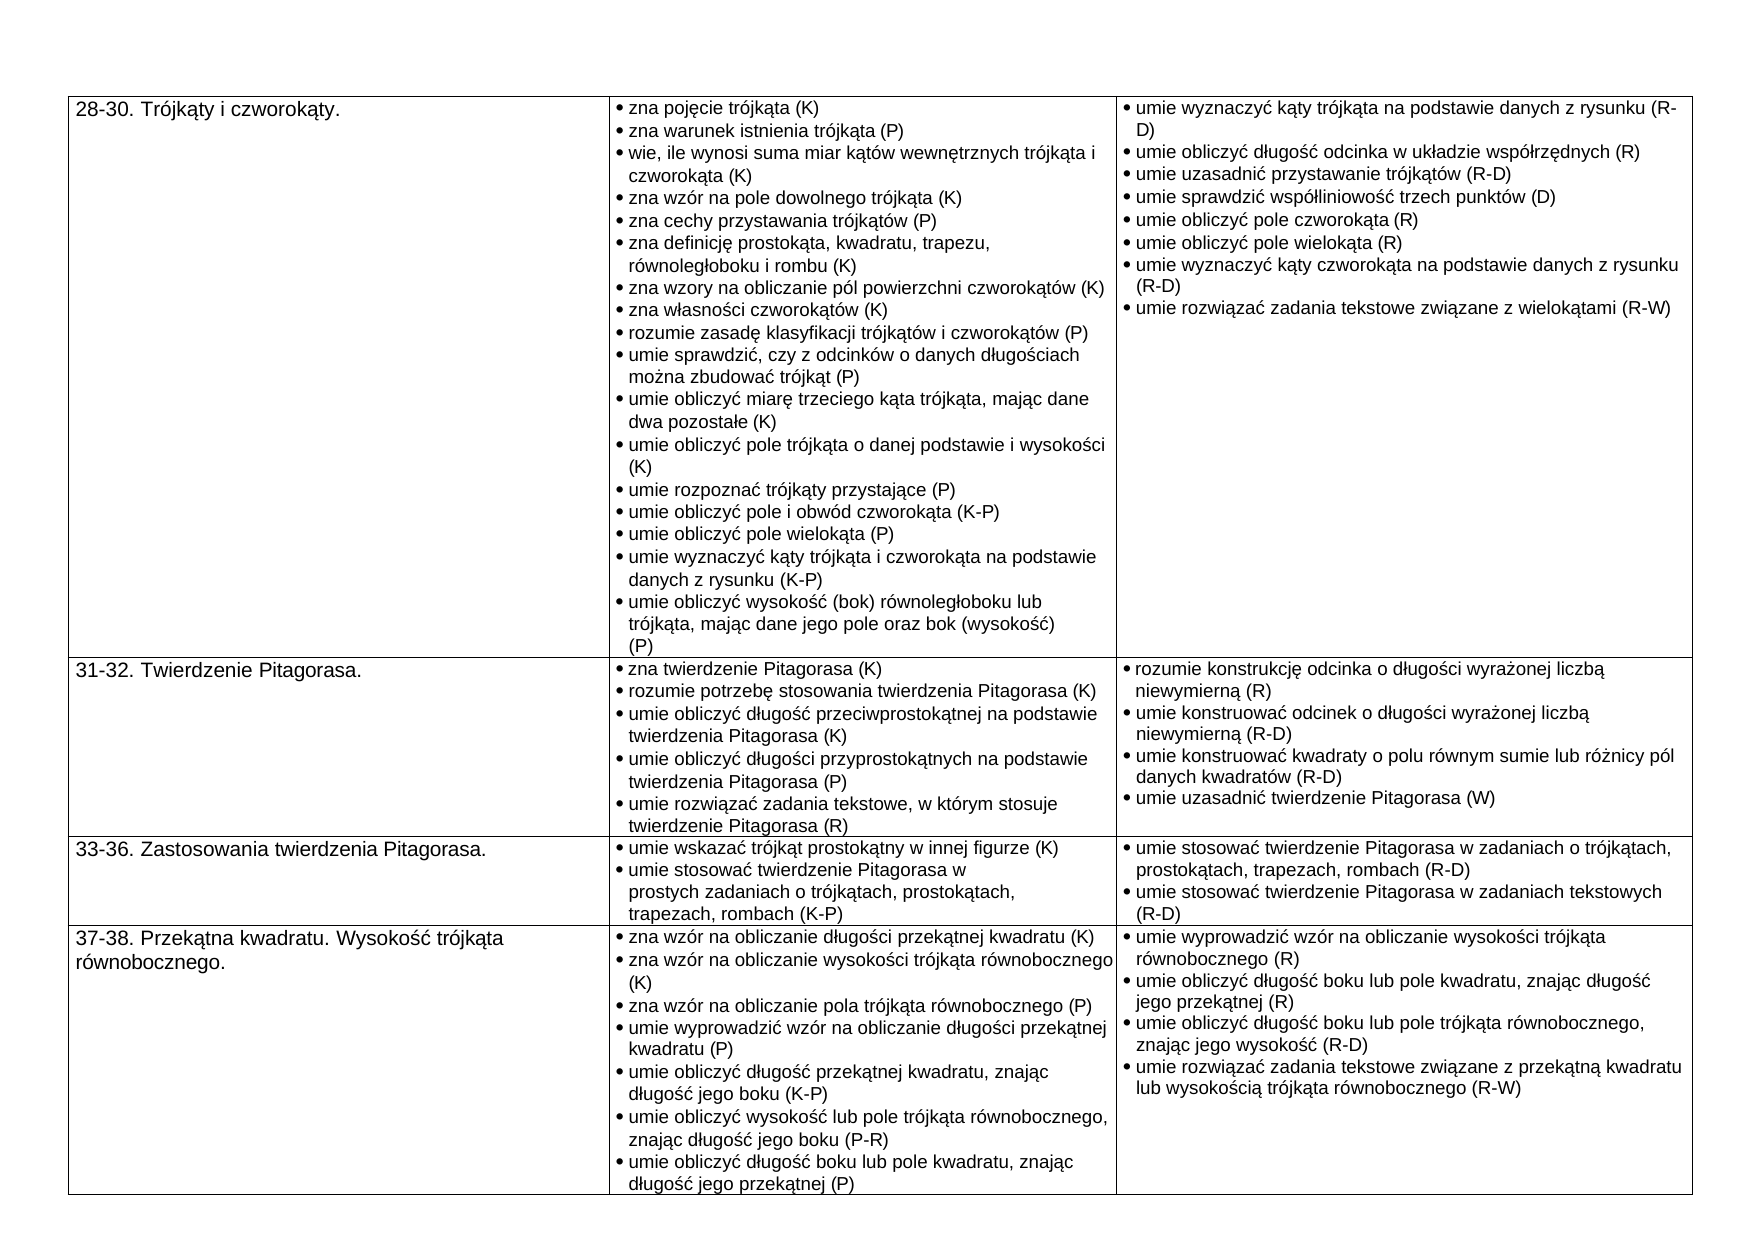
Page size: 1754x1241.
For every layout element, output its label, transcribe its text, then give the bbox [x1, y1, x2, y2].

table_cell rozumie konstrukcję odcinka o długości wyrażonej liczbą niewymierną (R) umie konstruować odcinek o długości wyrażonej liczbą niewymierną (R-D) umie konstruować kwadraty o polu równym sumie lub różnicy pól danych kwadratów (R-D) umie uzasadnić twierdzenie Pitagorasa (W) [1117, 658, 1692, 836]
table_cell umie wskazać trójkąt prostokątny w innej figurze (K) umie stosować twierdzenie Pitagorasa w prostych zadaniach o trójkątach, prostokątach, trapezach, rombach (K-P) [610, 837, 1116, 925]
table_cell zna wzór na obliczanie długości przekątnej kwadratu (K) zna wzór na obliczanie wysokości trójkąta równobocznego (K) zna wzór na obliczanie pola trójkąta równobocznego (P) umie wyprowadzić wzór na obliczanie długości przekątnej kwadratu (P) umie obliczyć długość przekątnej kwadratu, znając długość jego boku (K-P) umie obliczyć wysokość lub pole trójkąta równobocznego, znając długość jego boku (P-R) umie obliczyć długość boku lub pole kwadratu, znając długość jego przekątnej (P) umie rozwiązać zadania tekstowe związane z przekątną kwadratu lub wysokością trójkąta równobocznego (P) [610, 926, 1116, 1194]
table_cell 37-38. Przekątna kwadratu. Wysokość trójkąta równobocznego. [69, 926, 609, 1194]
table_cell 33-36. Zastosowania twierdzenia Pitagorasa. [69, 837, 609, 925]
table_cell umie wyprowadzić wzór na obliczanie wysokości trójkąta równobocznego (R) umie obliczyć długość boku lub pole kwadratu, znając długość jego przekątnej (R) umie obliczyć długość boku lub pole trójkąta równobocznego, znając jego wysokość (R-D) umie rozwiązać zadania tekstowe związane z przekątną kwadratu lub wysokością trójkąta równobocznego (R-W) [1117, 926, 1692, 1194]
table_cell umie stosować twierdzenie Pitagorasa w zadaniach o trójkątach, prostokątach, trapezach, rombach (R-D) umie stosować twierdzenie Pitagorasa w zadaniach tekstowych (R-D) [1117, 837, 1692, 925]
table_header 28-30. Trójkąty i czworokąty. [69, 97, 609, 657]
table_header zna pojęcie trójkąta (K) zna warunek istnienia trójkąta (P) wie, ile wynosi suma miar kątów wewnętrznych trójkąta i czworokąta (K) zna wzór na pole dowolnego trójkąta (K) zna cechy przystawania trójkątów (P) zna definicję prostokąta, kwadratu, trapezu, równoległoboku i rombu (K) zna wzory na obliczanie pól powierzchni czworokątów (K) zna własności czworokątów (K) rozumie zasadę klasyfikacji trójkątów i czworokątów (P) umie sprawdzić, czy z odcinków o danych długościach można zbudować trójkąt (P) umie obliczyć miarę trzeciego kąta trójkąta, mając dane dwa pozostałe (K) umie obliczyć pole trójkąta o danej podstawie i wysokości (K) umie rozpoznać trójkąty przystające (P) umie obliczyć pole i obwód czworokąta (K-P) umie obliczyć pole wielokąta (P) umie wyznaczyć kąty trójkąta i czworokąta na podstawie danych z rysunku (K-P) umie obliczyć wysokość (bok) równoległoboku lub trójkąta, mając dane jego pole oraz bok (wysokość) (P) [610, 97, 1116, 657]
table_header umie wyznaczyć kąty trójkąta na podstawie danych z rysunku (R- D) umie obliczyć długość odcinka w układzie współrzędnych (R) umie uzasadnić przystawanie trójkątów (R-D) umie sprawdzić współliniowość trzech punktów (D) umie obliczyć pole czworokąta (R) umie obliczyć pole wielokąta (R) umie wyznaczyć kąty czworokąta na podstawie danych z rysunku (R-D) umie rozwiązać zadania tekstowe związane z wielokątami (R-W) [1117, 97, 1692, 657]
table_cell zna twierdzenie Pitagorasa (K) rozumie potrzebę stosowania twierdzenia Pitagorasa (K) umie obliczyć długość przeciwprostokątnej na podstawie twierdzenia Pitagorasa (K) umie obliczyć długości przyprostokątnych na podstawie twierdzenia Pitagorasa (P) umie rozwiązać zadania tekstowe, w którym stosuje twierdzenie Pitagorasa (R) [610, 658, 1116, 836]
table_cell 31-32. Twierdzenie Pitagorasa. [69, 658, 609, 836]
